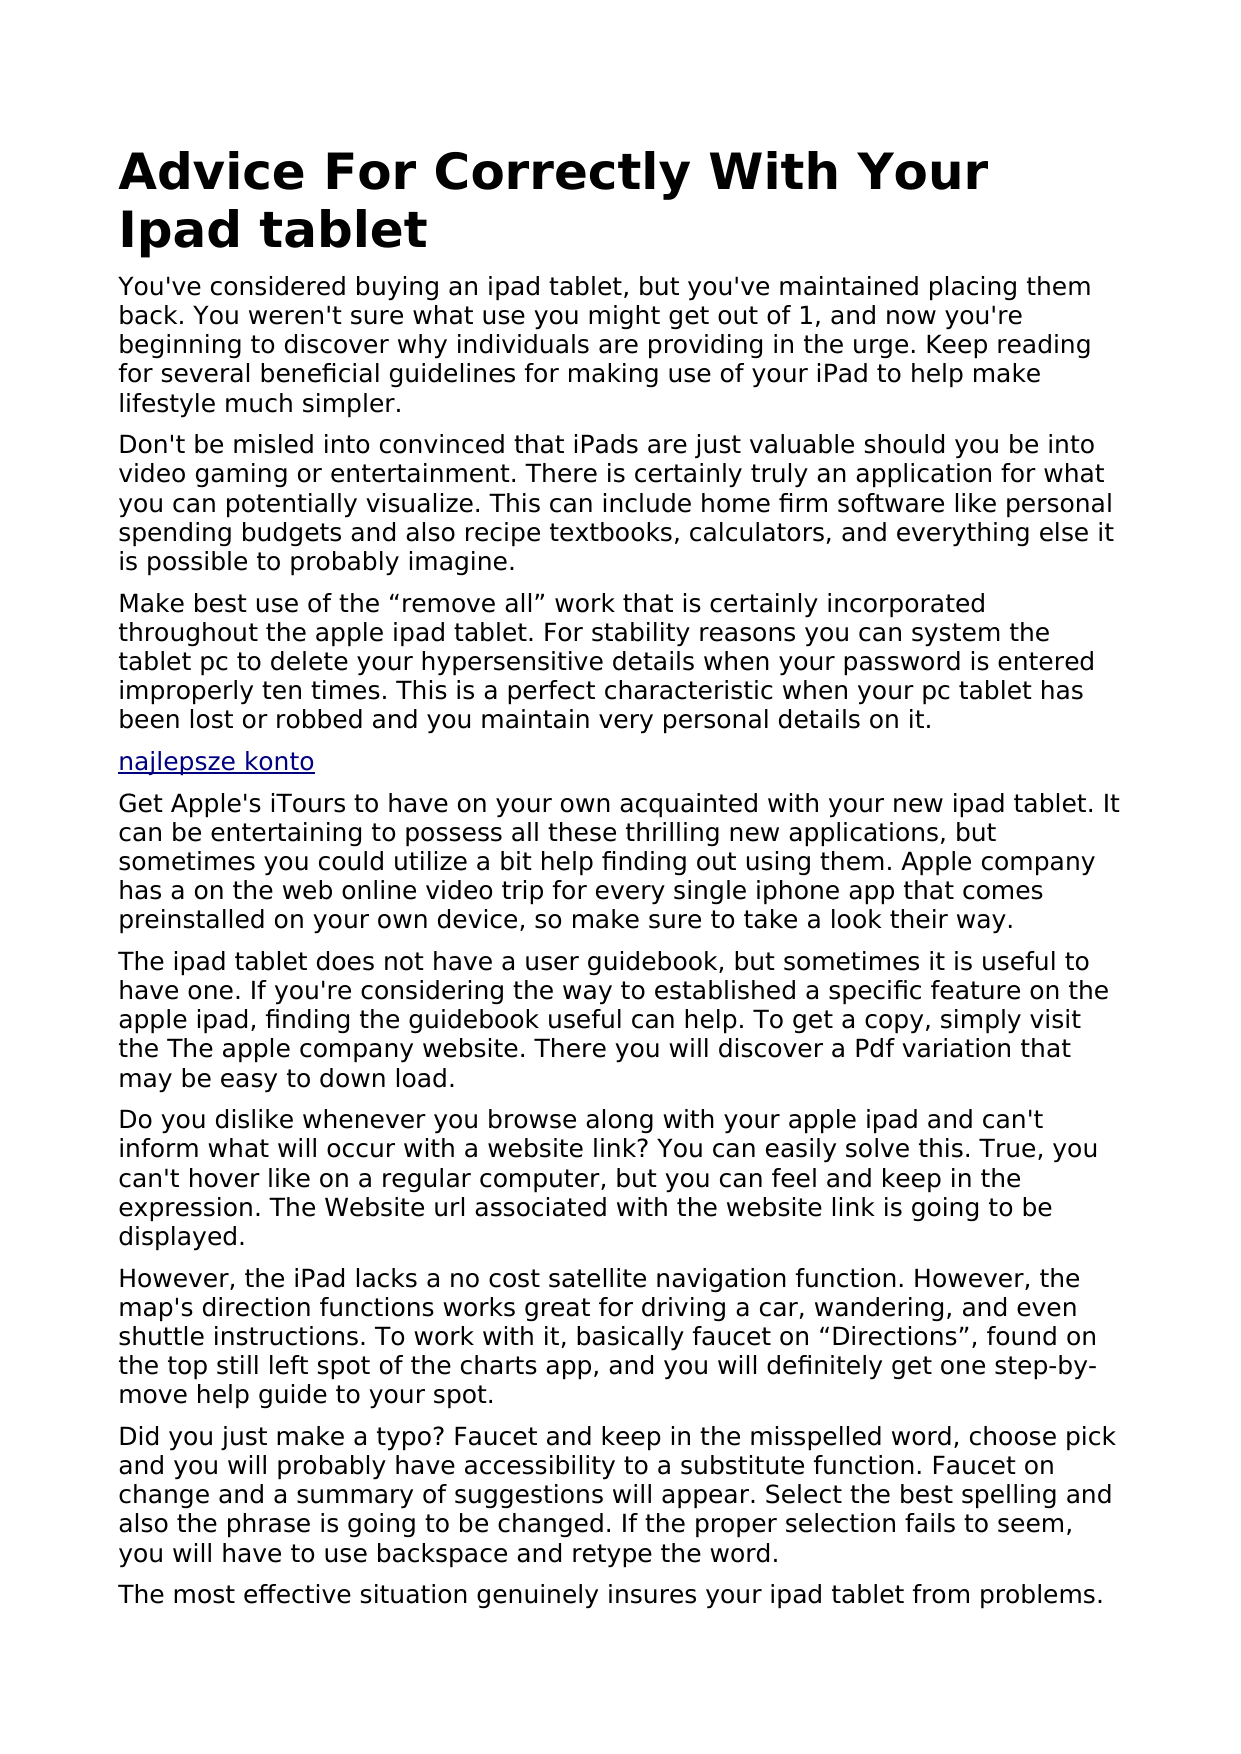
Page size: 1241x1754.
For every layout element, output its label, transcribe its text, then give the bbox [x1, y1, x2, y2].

text Did you just make a typo? Faucet and keep in the misspelled word, choose pick and you will probably have accessibility to a substitute function. Faucet on change and a summary of suggestions will appear. Select the best spelling and also the phrase is going to be changed. If the proper selection fails to seem, you will have to use backspace and retype the word. [118, 1422, 1122, 1568]
subtitle Advice For Correctly With Your Ipad tablet [118, 143, 1122, 259]
text The most effective situation genuinely insures your ipad tablet from problems. [118, 1580, 1122, 1609]
text Get Apple's iTours to have on your own acquainted with your new ipad tablet. It can be entertaining to possess all these thrilling new applications, but sometimes you could utilize a bit help finding out using them. Apple company has a on the web online video trip for every single iphone app that comes preinstalled on your own device, so make sure to take a look their way. [118, 789, 1122, 934]
text Don't be misled into convinced that iPads are just valuable should you be into video gaming or entertainment. There is certainly truly an application for what you can potentially visualize. This can include home firm software like personal spending budgets and also recipe textbooks, calculators, and everything else it is possible to probably imagine. [118, 430, 1122, 576]
text Do you dislike whenever you browse along with your apple ipad and can't inform what will occur with a website link? You can easily solve this. True, you can't hover like on a regular computer, but you can feel and keep in the expression. The Website url associated with the website link is going to be displayed. [118, 1105, 1122, 1251]
text najlepsze konto [118, 747, 1122, 776]
text You've considered buying an ipad tablet, but you've maintained placing them back. You weren't sure what use you might get out of 1, and now you're beginning to discover why individuals are providing in the urge. Keep reading for several beneficial guidelines for making use of your iPad to help make lifestyle much simpler. [118, 272, 1122, 418]
text The ipad tablet does not have a user guidebook, but sometimes it is useful to have one. If you're considering the way to established a specific feature on the apple ipad, finding the guidebook useful can help. To get a copy, simply visit the The apple company website. There you will discover a Pdf variation that may be easy to down load. [118, 947, 1122, 1093]
text However, the iPad lacks a no cost satellite navigation function. However, the map's direction functions works great for driving a car, wandering, and even shuttle instructions. To work with it, basically faucet on “Directions”, found on the top still left spot of the charts app, and you will definitely get one step-by-move help guide to your spot. [118, 1264, 1122, 1409]
text Make best use of the “remove all” work that is certainly incorporated throughout the apple ipad tablet. For stability reasons you can system the tablet pc to delete your hypersensitive details when your password is entered improperly ten times. This is a perfect characteristic when your pc tablet has been lost or robbed and you maintain very personal details on it. [118, 589, 1122, 734]
